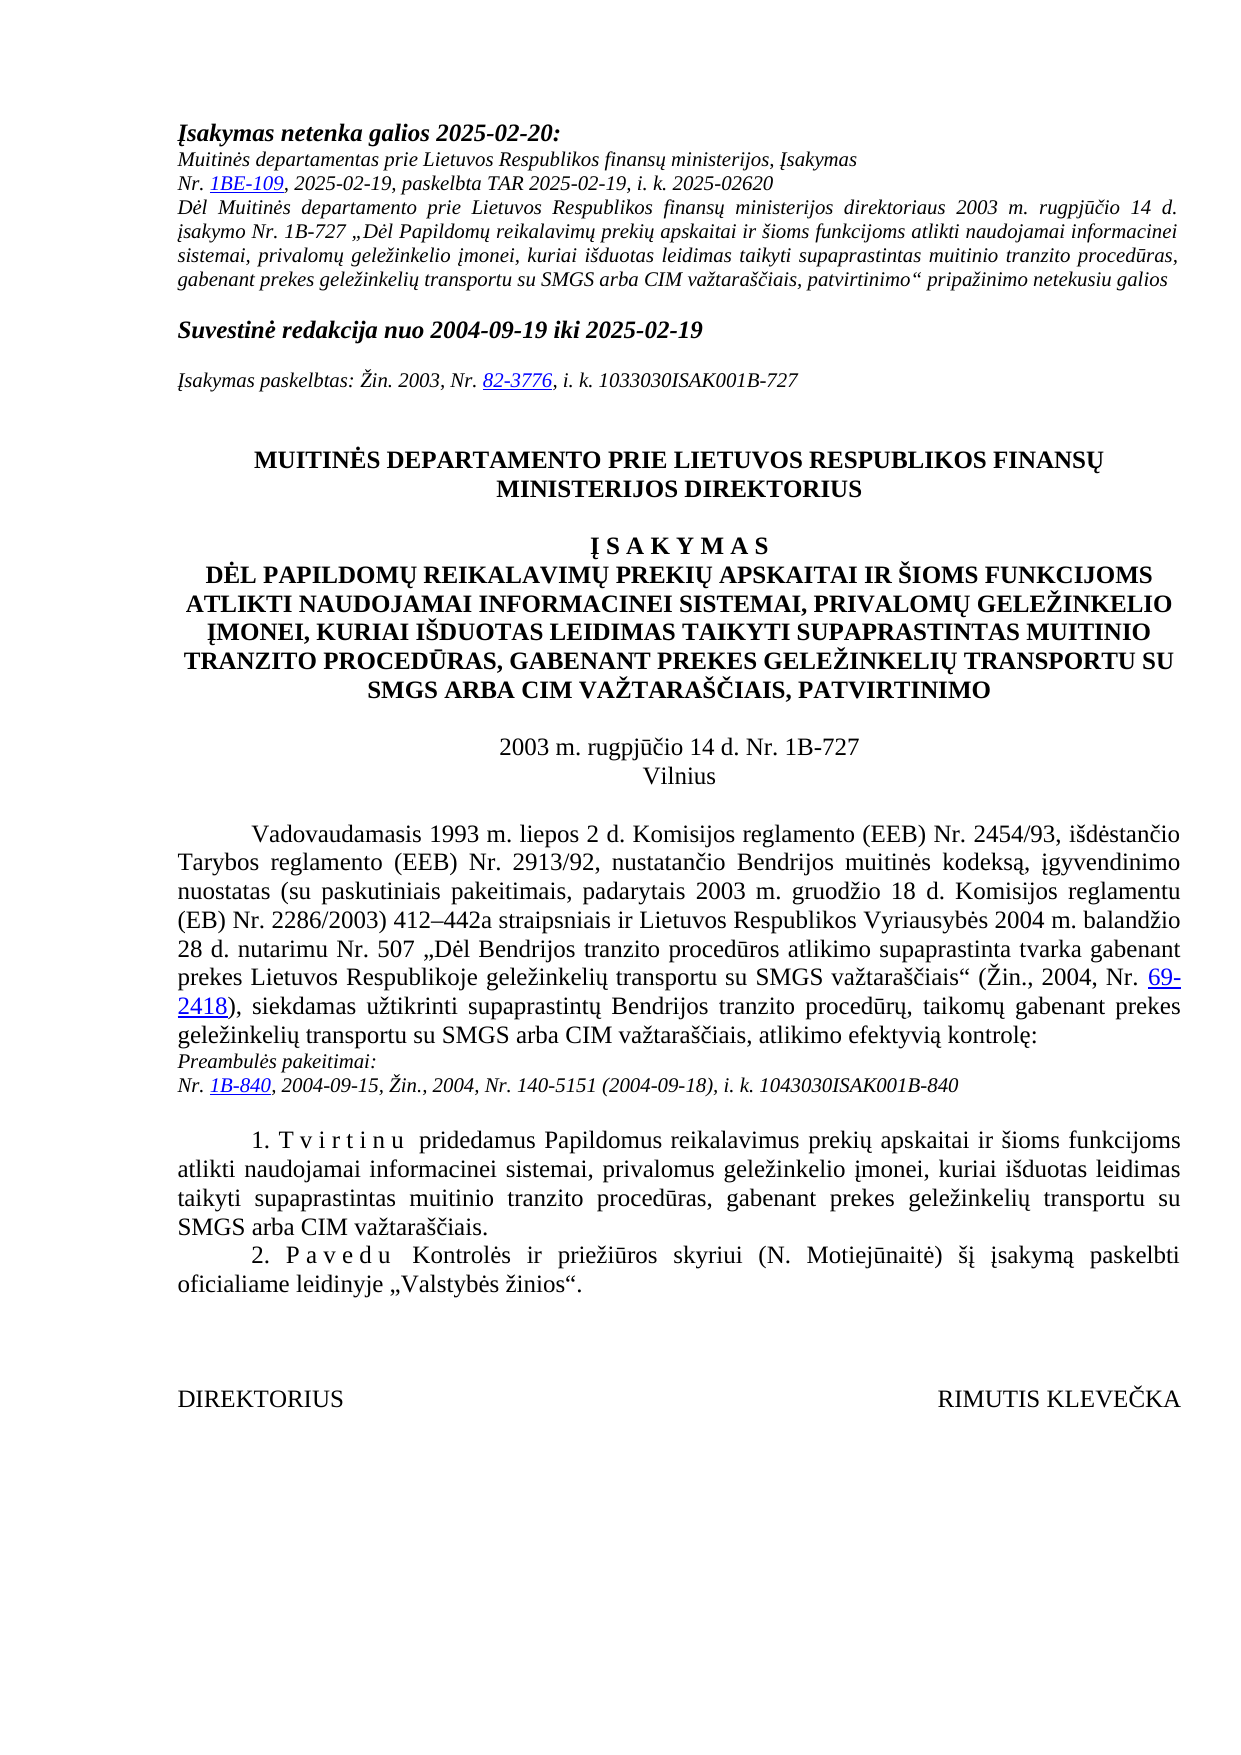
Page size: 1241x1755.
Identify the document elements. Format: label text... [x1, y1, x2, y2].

text Preambulės pakeitimai: [177, 1049, 1181, 1073]
text Direktorius Rimutis Klevečka [177, 1384, 1181, 1413]
text Nr. 1B-840, 2004-09-15, Žin., 2004, Nr. 140-5151 (2004-09-18), i. k. 1043030ISAK001B-840 [177, 1073, 1181, 1097]
text DĖL PAPILDOMŲ REIKALAVIMŲ PREKIŲ APSKAITAI IR ŠIOMS FUNKCIJOMS ATLIKTI NAUDOJAMAI INFORMACINEI SISTEMAI, PRIVALOMŲ GELEŽINKELIO ĮMONEI, KURIAI IŠDUOTAS LEIDIMAS TAIKYTI SUPAPRASTINTAS MUITINIO TRANZITO PROCEDŪRAS, GABENANT PREKES GELEŽINKELIŲ TRANSPORTU SU SMGS ARBA CIM VAŽTARAŠČIAIS, PATVIRTINIMO [177, 560, 1181, 704]
text Įsakymas paskelbtas: Žin. 2003, Nr. 82-3776, i. k. 1033030ISAK001B-727 [177, 368, 1181, 392]
text Suvestinė redakcija nuo 2004-09-19 iki 2025-02-19 [177, 315, 1181, 344]
text Nr. 1BE-109, 2025-02-19, paskelbta TAR 2025-02-19, i. k. 2025-02620 [177, 171, 1181, 195]
text Muitinės departamentas prie Lietuvos Respublikos finansų ministerijos, Įsakymas [177, 147, 1181, 171]
text Vadovaudamasis 1993 m. liepos 2 d. Komisijos reglamento (EEB) Nr. 2454/93, išdėstančio Tarybos reglamento (EEB) Nr. 2913/92, nustatančio Bendrijos muitinės kodeksą, įgyvendinimo nuostatas (su paskutiniais pakeitimais, padarytais 2003 m. gruodžio 18 d. Komisijos reglamentu (EB) Nr. 2286/2003) 412–442a straipsniais ir Lietuvos Respublikos Vyriausybės 2004 m. balandžio 28 d. nutarimu Nr. 507 „Dėl Bendrijos tranzito procedūros atlikimo supaprastinta tvarka gabenant prekes Lietuvos Respublikoje geležinkelių transportu su SMGS važtaraščiais“ (Žin., 2004, Nr. 69-2418), siekdamas užtikrinti supaprastintų Bendrijos tranzito procedūrų, taikomų gabenant prekes geležinkelių transportu su SMGS arba CIM važtaraščiais, atlikimo efektyvią kontrolę: [177, 819, 1181, 1049]
text Vilnius [177, 761, 1181, 790]
text 2003 m. rugpjūčio 14 d. Nr. 1B-727 [177, 732, 1181, 761]
text 2. Pavedu Kontrolės ir priežiūros skyriui (N. Motiejūnaitė) šį įsakymą paskelbti oficialiame leidinyje „Valstybės žinios“. [177, 1241, 1181, 1298]
text Įsakymas netenka galios 2025-02-20: [177, 118, 1181, 147]
text Į S A K Y M A S [177, 531, 1181, 560]
text Dėl Muitinės departamento prie Lietuvos Respublikos finansų ministerijos direktoriaus 2003 m. rugpjūčio 14 d. įsakymo Nr. 1B-727 „Dėl Papildomų reikalavimų prekių apskaitai ir šioms funkcijoms atlikti naudojamai informacinei sistemai, privalomų geležinkelio įmonei, kuriai išduotas leidimas taikyti supaprastintas muitinio tranzito procedūras, gabenant prekes geležinkelių transportu su SMGS arba CIM važtaraščiais, patvirtinimo“ pripažinimo netekusiu galios [177, 195, 1181, 291]
text MUITINĖS DEPARTAMENTO PRIE LIETUVOS RESPUBLIKOS FINANSŲ MINISTERIJOS DIREKTORIUS [177, 445, 1181, 502]
text 1. Tvirtinu pridedamus Papildomus reikalavimus prekių apskaitai ir šioms funkcijoms atlikti naudojamai informacinei sistemai, privalomus geležinkelio įmonei, kuriai išduotas leidimas taikyti supaprastintas muitinio tranzito procedūras, gabenant prekes geležinkelių transportu su SMGS arba CIM važtaraščiais. [177, 1126, 1181, 1241]
